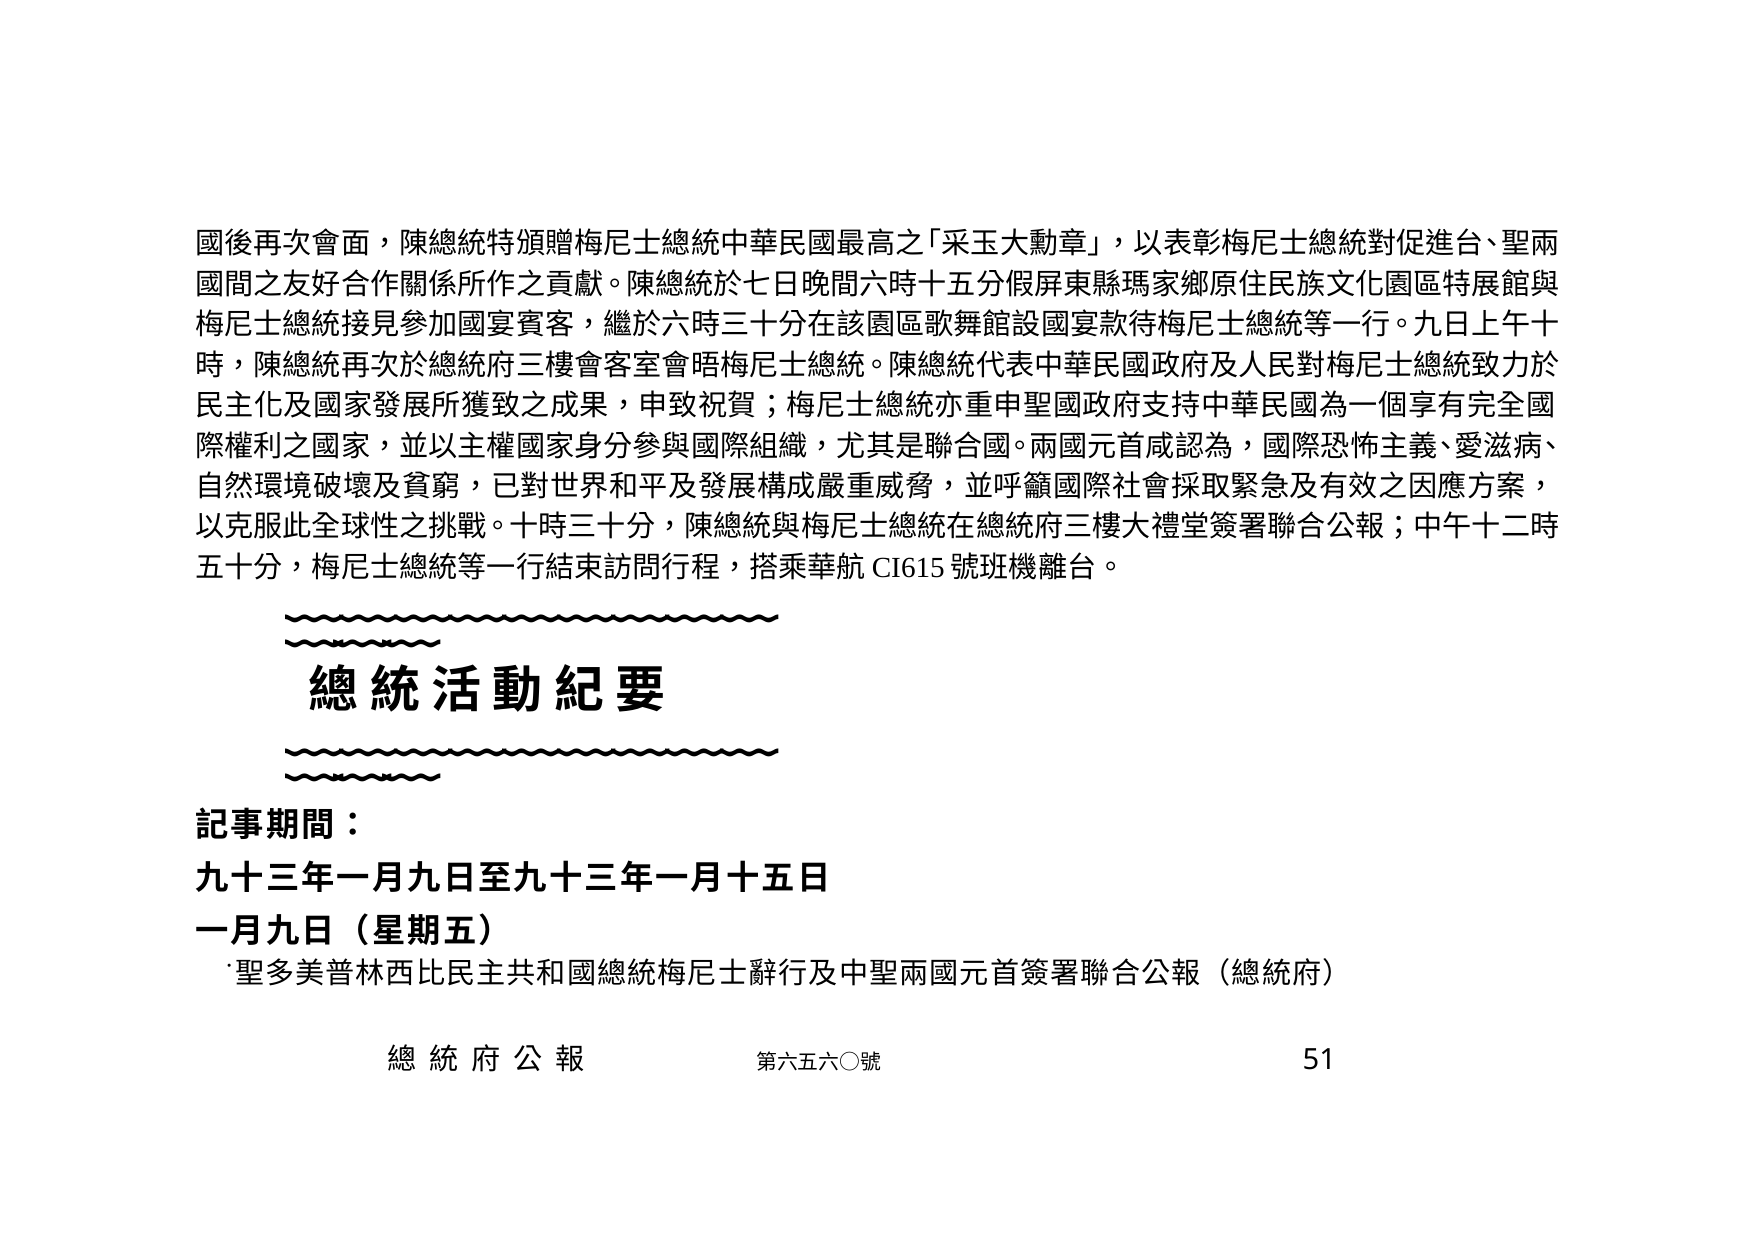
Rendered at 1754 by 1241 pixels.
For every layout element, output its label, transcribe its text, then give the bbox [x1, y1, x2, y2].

table_cell ﹏﹏﹏﹏﹏﹏﹏﹏﹏﹏﹏﹏ [282, 731, 782, 794]
text 九十三年一月九日至九十三年一月十五日 [195, 856, 1559, 898]
table_header ﹏﹏﹏﹏﹏﹏﹏﹏﹏﹏﹏﹏ [282, 598, 782, 648]
text 記事期間： [195, 806, 1559, 844]
text ˙聖多美普林西比民主共和國總統梅尼士辭行及中聖兩國元首簽署聯合公報（總統府） [224, 953, 1559, 991]
text 聖多美普林西比民主共和國總統梅尼士閣下︵S. E. Sr. Fradique Bandeira Melo de Menezes︶率聖國外交、合作暨僑務部長、總統府官員及企業家所組成之代表團等一行十六人，於中華民國九十三年一月五日下午一時三十分抵台訪問。梅尼士總統此次訪台，係台、聖邦誼敦睦、堅實之明證。訪問團抵台後，梅尼士總統即於當日下午四時三十分至總統府拜會陳總統，兩國總統自二○○二年陳總統率團訪問聖多美普林西比民主共和國後再次會面，陳總統特頒贈梅尼士總統中華民國最高之「采玉大勳章」，以表彰梅尼士總統對促進台、聖兩國間之友好合作關係所作之貢獻。陳總統於七日晚間六時十五分假屏東縣瑪家鄉原住民族文化園區特展館與梅尼士總統接見參加國宴賓客，繼於六時三十分在該園區歌舞館設國宴款待梅尼士總統等一行。九日上午十時，陳總統再次於總統府三樓會客室會晤梅尼士總統。陳總統代表中華民國政府及人民對梅尼士總統致力於民主化及國家發展所獲致之成果，申致祝賀；梅尼士總統亦重申聖國政府支持中華民國為一個享有完全國際權利之國家，並以主權國家身分參與國際組織，尤其是聯合國。兩國元首咸認為，國際恐怖主義、愛滋病、自然環境破壞及貧窮，已對世界和平及發展構成嚴重威脅，並呼籲國際社會採取緊急及有效之因應方案，以克服此全球性之挑戰。十時三十分，陳總統與梅尼士總統在總統府三樓大禮堂簽署聯合公報；中午十二時五十分，梅尼士總統等一行結束訪問行程，搭乘華航CI615號班機離台。 [195, 222, 1559, 585]
table_cell 總 統 活 動 紀 要 [282, 648, 782, 731]
text 一月九日（星期五） [195, 913, 1559, 950]
